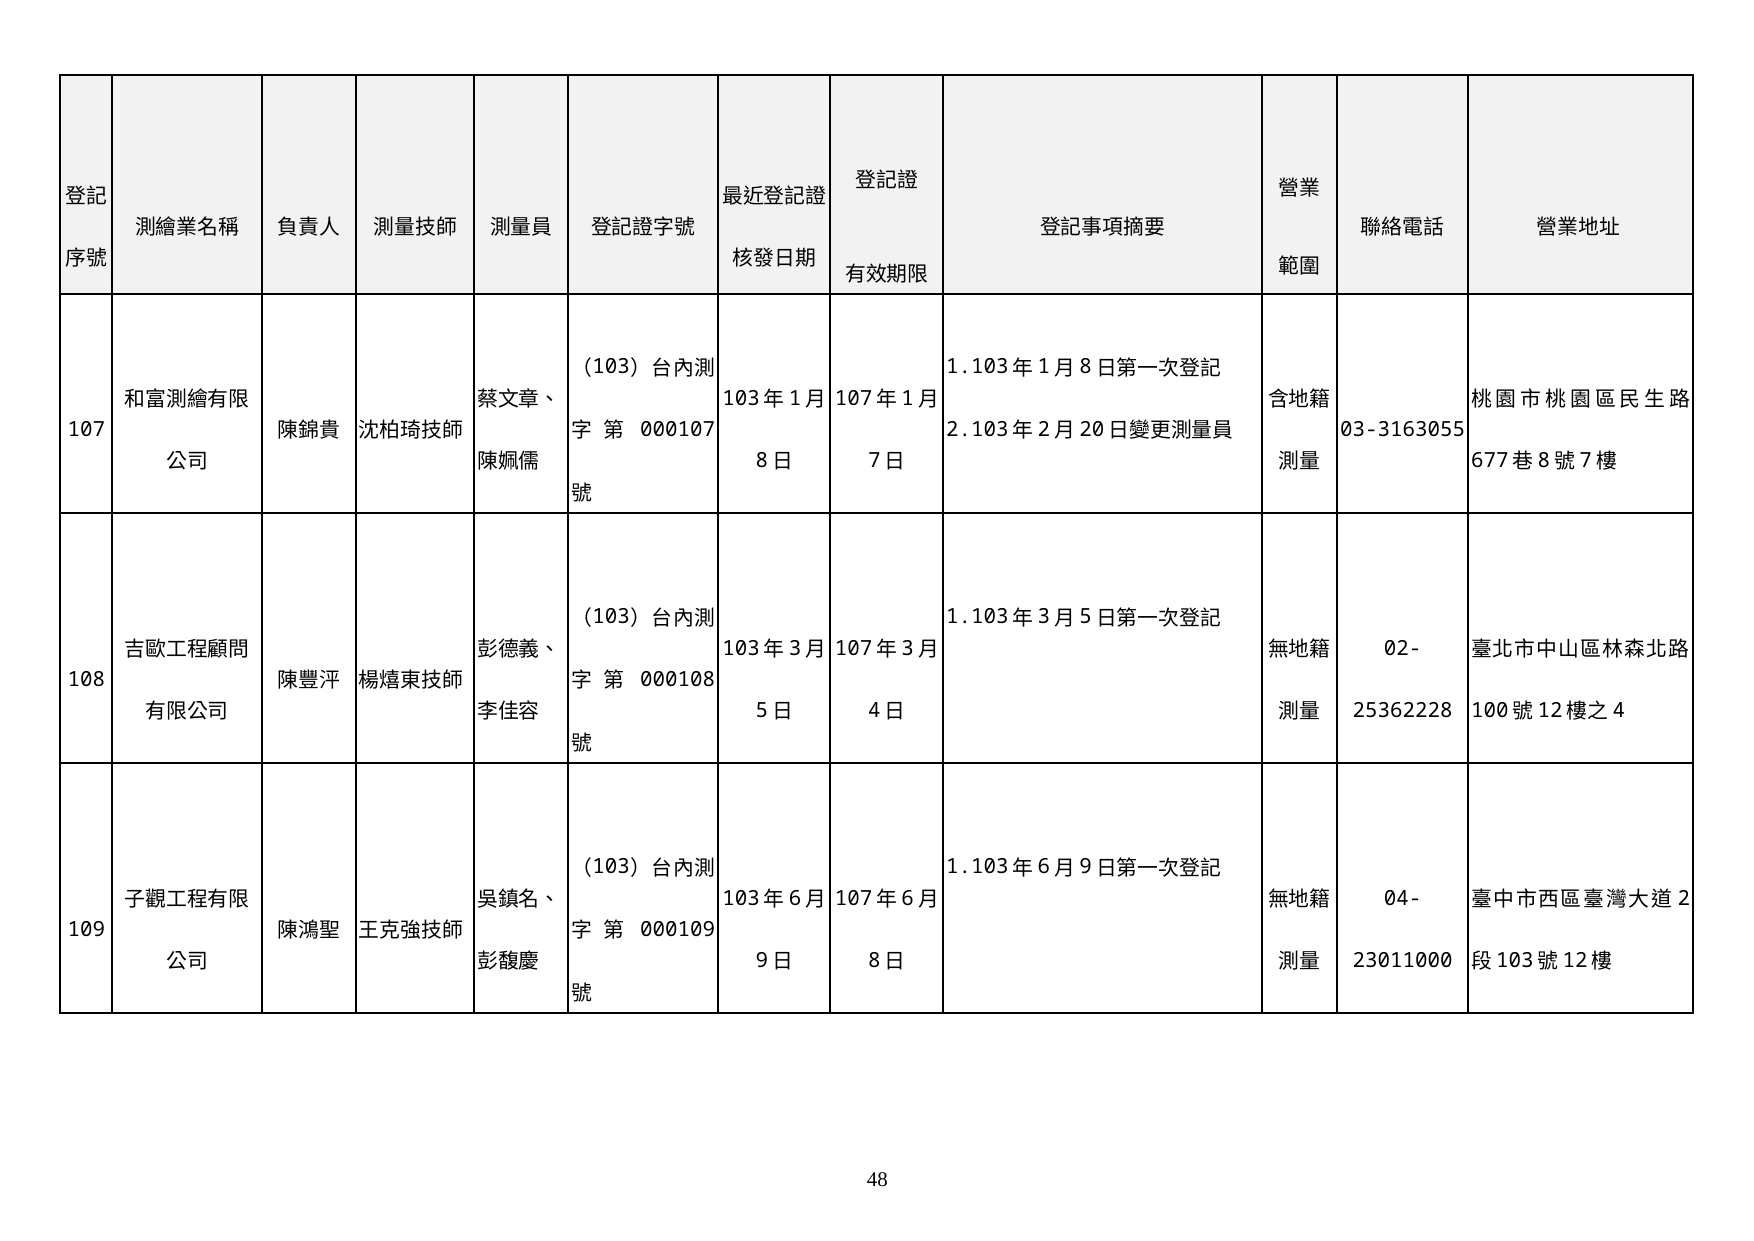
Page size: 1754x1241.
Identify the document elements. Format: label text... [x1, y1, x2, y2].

table_cell 蔡文章、陳姵儒 [475, 295, 567, 512]
table_cell 03-3163055 [1338, 295, 1467, 512]
table_cell （103）台內測字第000109號 [569, 764, 717, 1012]
table_cell 1.103年1月8日第一次登記 2.103年2月20日變更測量員 [944, 295, 1261, 512]
table_cell 陳鴻聖 [263, 764, 355, 1012]
table_cell 103年3月5日 [719, 514, 829, 762]
table_cell 107年3月4日 [831, 514, 942, 762]
table_header 營業地址 [1469, 76, 1692, 293]
table_cell 109 [61, 764, 111, 1012]
table_cell 陳錦貴 [263, 295, 355, 512]
table_cell 107年6月8日 [831, 764, 942, 1012]
table_header 負責人 [263, 76, 355, 293]
table_header 登記證字號 [569, 76, 717, 293]
table_cell （103）台內測字第000108號 [569, 514, 717, 762]
table_cell 108 [61, 514, 111, 762]
table_cell 子觀工程有限公司 [113, 764, 261, 1012]
table_header 登記序號 [61, 76, 111, 293]
table_cell 陳豐泙 [263, 514, 355, 762]
table_header 登記事項摘要 [944, 76, 1261, 293]
table_cell 王克強技師 [357, 764, 473, 1012]
table_cell 103年6月9日 [719, 764, 829, 1012]
table_cell （103）台內測字第000107號 [569, 295, 717, 512]
table_cell 沈柏琦技師 [357, 295, 473, 512]
table_cell 無地籍測量 [1263, 514, 1336, 762]
table_cell 含地籍測量 [1263, 295, 1336, 512]
table_cell 103年1月8日 [719, 295, 829, 512]
table_header 營業 範圍 [1263, 76, 1336, 293]
table_header 測量員 [475, 76, 567, 293]
table_cell 彭德義、李佳容 [475, 514, 567, 762]
table_cell 吉歐工程顧問有限公司 [113, 514, 261, 762]
table_cell 楊熺東技師 [357, 514, 473, 762]
table_cell 和富測繪有限公司 [113, 295, 261, 512]
table_cell 02-25362228 [1338, 514, 1467, 762]
table_header 測繪業名稱 [113, 76, 261, 293]
table_cell 臺北市中山區林森北路100號12樓之4 [1469, 514, 1692, 762]
table_cell 桃園市桃園區民生路677巷8號7樓 [1469, 295, 1692, 512]
table_header 最近登記證核發日期 [719, 76, 829, 293]
table_cell 1.103年6月9日第一次登記 [944, 764, 1261, 1012]
table_cell 臺中市西區臺灣大道2段103號12樓 [1469, 764, 1692, 1012]
table_cell 無地籍測量 [1263, 764, 1336, 1012]
table_cell 107 [61, 295, 111, 512]
table_cell 04-23011000 [1338, 764, 1467, 1012]
table_cell 107年1月7日 [831, 295, 942, 512]
table_cell 吳鎮名、彭馥慶 [475, 764, 567, 1012]
table_header 聯絡電話 [1338, 76, 1467, 293]
table_cell 1.103年3月5日第一次登記 [944, 514, 1261, 762]
table_header 登記證 有效期限 [831, 76, 942, 293]
table_header 測量技師 [357, 76, 473, 293]
